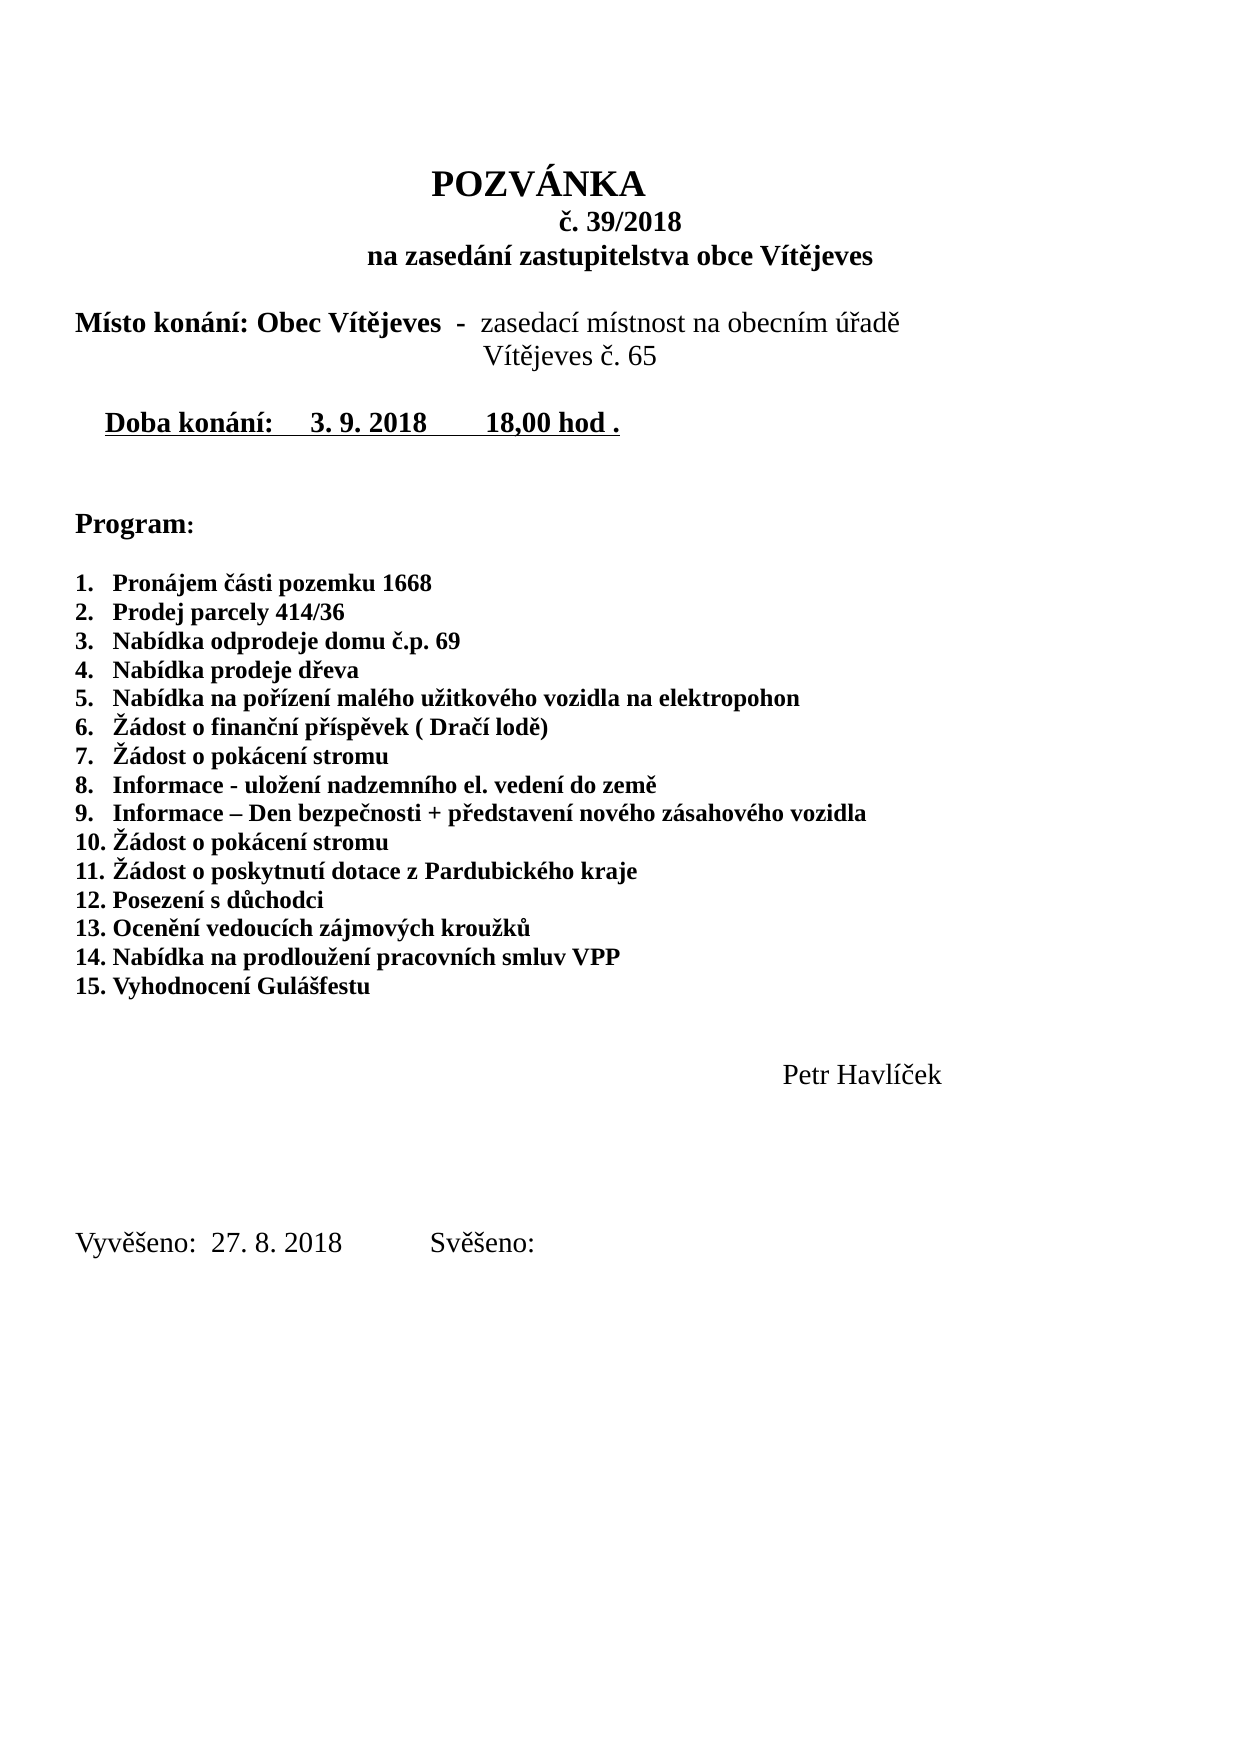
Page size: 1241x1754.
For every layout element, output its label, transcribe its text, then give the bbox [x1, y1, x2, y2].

list Informace - uložení nadzemního el. vedení do země [75, 770, 1165, 798]
list Žádost o pokácení stromu [75, 741, 1165, 770]
text Petr Havlíček [112, 1057, 1165, 1091]
list Prodej parcely 414/36 [75, 597, 1165, 626]
text č. 39/2018 [75, 204, 1165, 238]
list Nabídka na pořízení malého užitkového vozidla na elektropohon [75, 683, 1165, 712]
text Vyvěšeno: 27. 8. 2018 Svěšeno: [75, 1225, 1165, 1258]
list Nabídka na prodloužení pracovních smluv VPP [75, 942, 1165, 971]
text POZVÁNKA [75, 161, 1165, 204]
list Ocenění vedoucích zájmových kroužků [75, 913, 1165, 942]
list Nabídka prodeje dřeva [75, 655, 1165, 683]
text na zasedání zastupitelstva obce Vítějeves [75, 238, 1165, 271]
text Místo konání: Obec Vítějeves - zasedací místnost na obecním úřadě [75, 305, 1165, 338]
list Posezení s důchodci [75, 885, 1165, 913]
list Informace – Den bezpečnosti + představení nového zásahového vozidla [75, 798, 1165, 827]
list Žádost o poskytnutí dotace z Pardubického kraje [75, 856, 1165, 885]
text Doba konání: 3. 9. 2018 18,00 hod . [104, 406, 1165, 439]
list Nabídka odprodeje domu č.p. 69 [75, 626, 1165, 655]
list Žádost o finanční příspěvek ( Dračí lodě) [75, 712, 1165, 741]
list Vyhodnocení Gulášfestu [75, 971, 1165, 1000]
list Žádost o pokácení stromu [75, 827, 1165, 856]
list Pronájem části pozemku 1668 [75, 568, 1165, 597]
text Program: [75, 506, 1165, 540]
text Vítějeves č. 65 [75, 338, 1165, 372]
